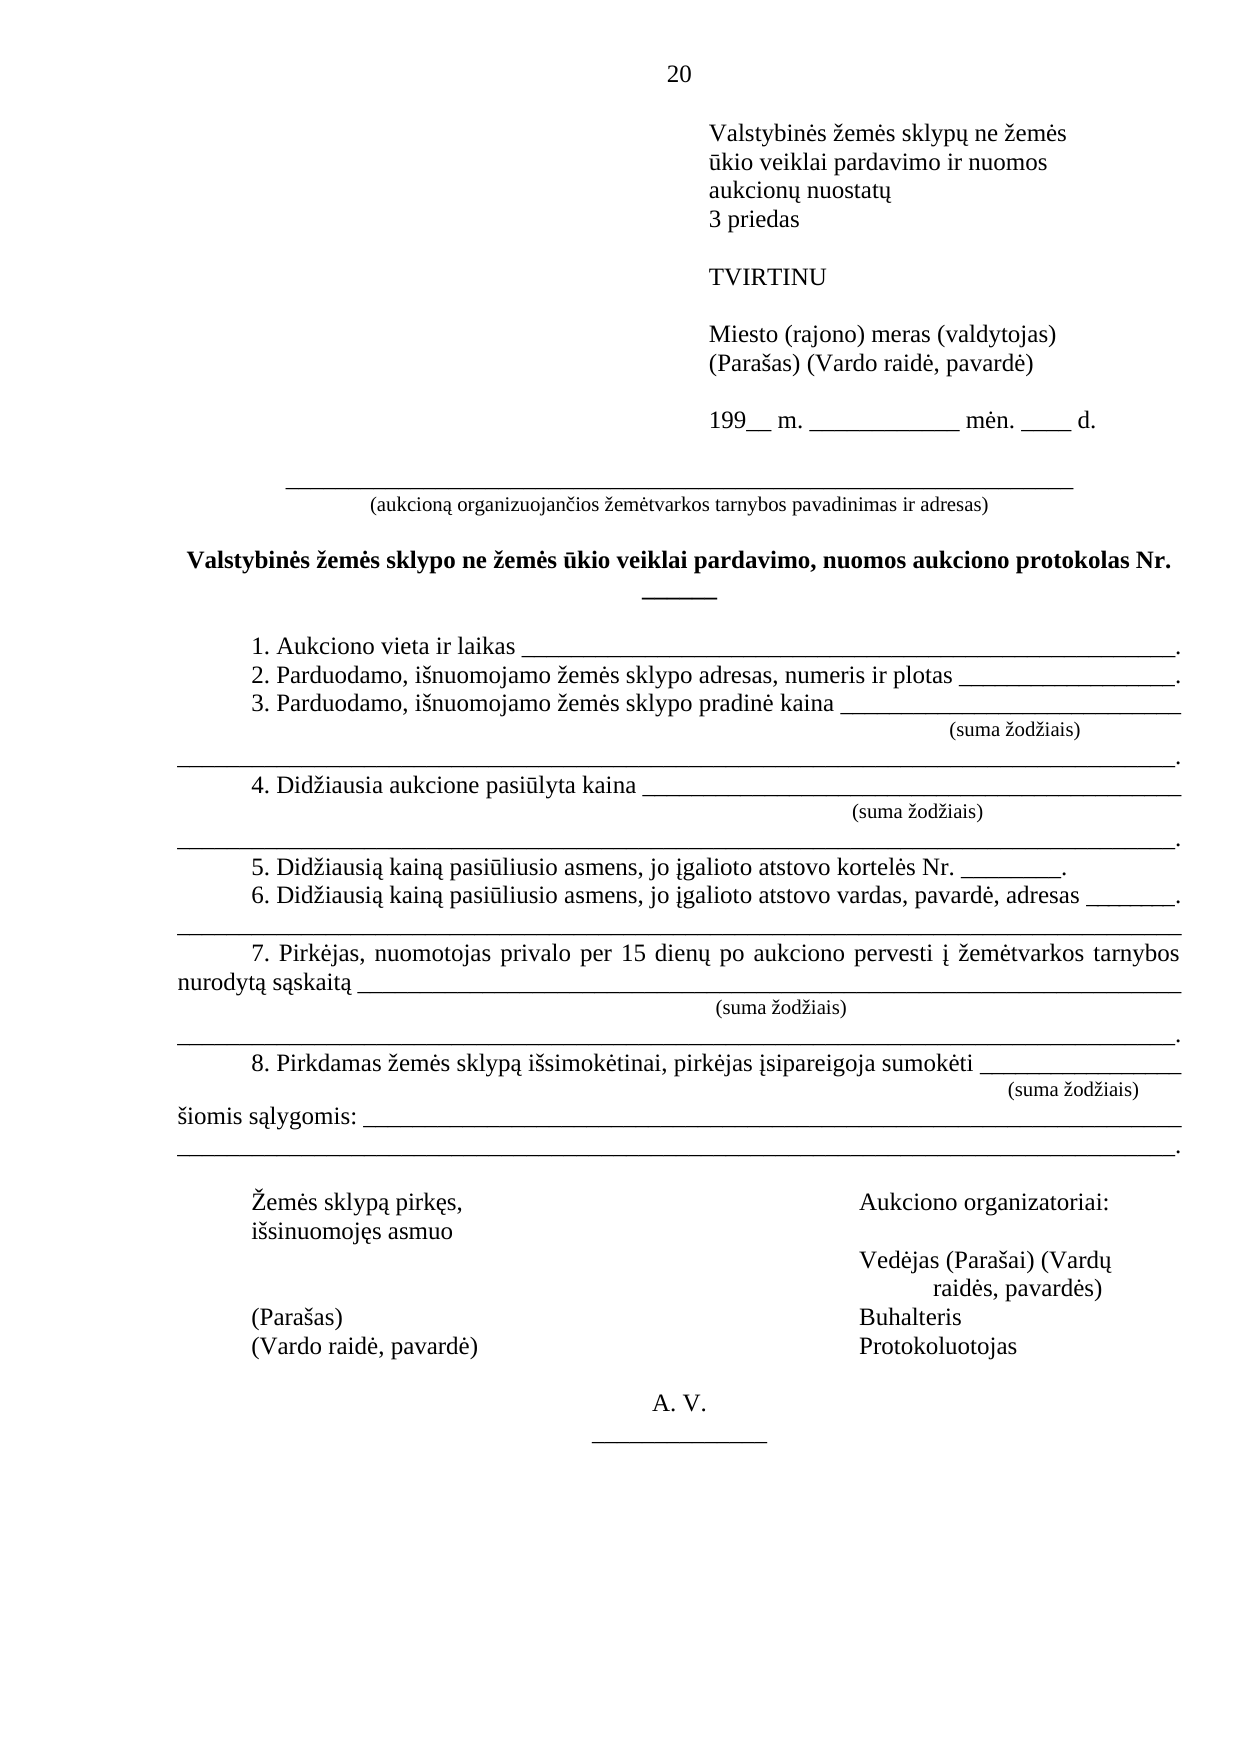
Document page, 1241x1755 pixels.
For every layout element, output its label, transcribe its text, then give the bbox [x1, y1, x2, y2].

text 199__ m. ____________ mėn. ____ d. [177, 406, 1181, 434]
text (suma žodžiais) [177, 1077, 1181, 1101]
text . [177, 1130, 1181, 1158]
text 3 priedas [177, 204, 1181, 233]
text (suma žodžiais) [177, 995, 1181, 1019]
text Žemės sklypą pirkęs, Aukciono organizatoriai: [177, 1187, 1181, 1216]
text Vedėjas (Parašai) (Vardų [251, 1245, 1181, 1273]
text 8. Pirkdamas žemės sklypą išsimokėtinai, pirkėjas įsipareigoja sumokėti [177, 1048, 1181, 1077]
text 2. Parduodamo, išnuomojamo žemės sklypo adresas, numeris ir plotas . [177, 660, 1181, 688]
text ūkio veiklai pardavimo ir nuomos [177, 147, 1181, 176]
text A. V. [177, 1388, 1181, 1417]
text 5. Didžiausią kainą pasiūliusio asmens, jo įgalioto atstovo kortelės Nr. ________. [177, 852, 1181, 880]
text 3. Parduodamo, išnuomojamo žemės sklypo pradinė kaina [177, 688, 1181, 717]
text (Parašas) Buhalteris [177, 1302, 1181, 1331]
text 7. Pirkėjas, nuomotojas privalo per 15 dienų po aukciono pervesti į žemėtvarkos tarnybos nurodytą sąskaitą [177, 938, 1181, 995]
text (Vardo raidė, pavardė) Protokoluotojas [177, 1331, 1181, 1360]
text ______________ [177, 1417, 1181, 1446]
text aukcionų nuostatų [177, 176, 1181, 204]
text (Parašas) (Vardo raidė, pavardė) [177, 348, 1181, 377]
text (aukcioną organizuojančios žemėtvarkos tarnybos pavadinimas ir adresas) [177, 492, 1181, 516]
text _______________________________________________________________ [177, 463, 1181, 492]
text (suma žodžiais) [177, 717, 1181, 741]
text šiomis sąlygomis: [177, 1101, 1181, 1130]
text išsinuomojęs asmuo [177, 1216, 1181, 1245]
text (suma žodžiais) [177, 799, 1181, 823]
text raidės, pavardės) [251, 1273, 1181, 1302]
text . [177, 741, 1181, 770]
text 1. Aukciono vieta ir laikas . [177, 631, 1181, 660]
text TVIRTINU [177, 262, 1181, 291]
text . [177, 823, 1181, 852]
text Miesto (rajono) meras (valdytojas) [177, 319, 1181, 348]
text 6. Didžiausią kainą pasiūliusio asmens, jo įgalioto atstovo vardas, pavardė, adresas . [177, 880, 1181, 909]
text 4. Didžiausia aukcione pasiūlyta kaina [177, 770, 1181, 799]
text . [177, 1019, 1181, 1048]
text Valstybinės žemės sklypų ne žemės [709, 118, 1181, 147]
text Valstybinės žemės sklypo ne žemės ūkio veiklai pardavimo, nuomos aukciono protokolas Nr. ______ [177, 545, 1181, 602]
